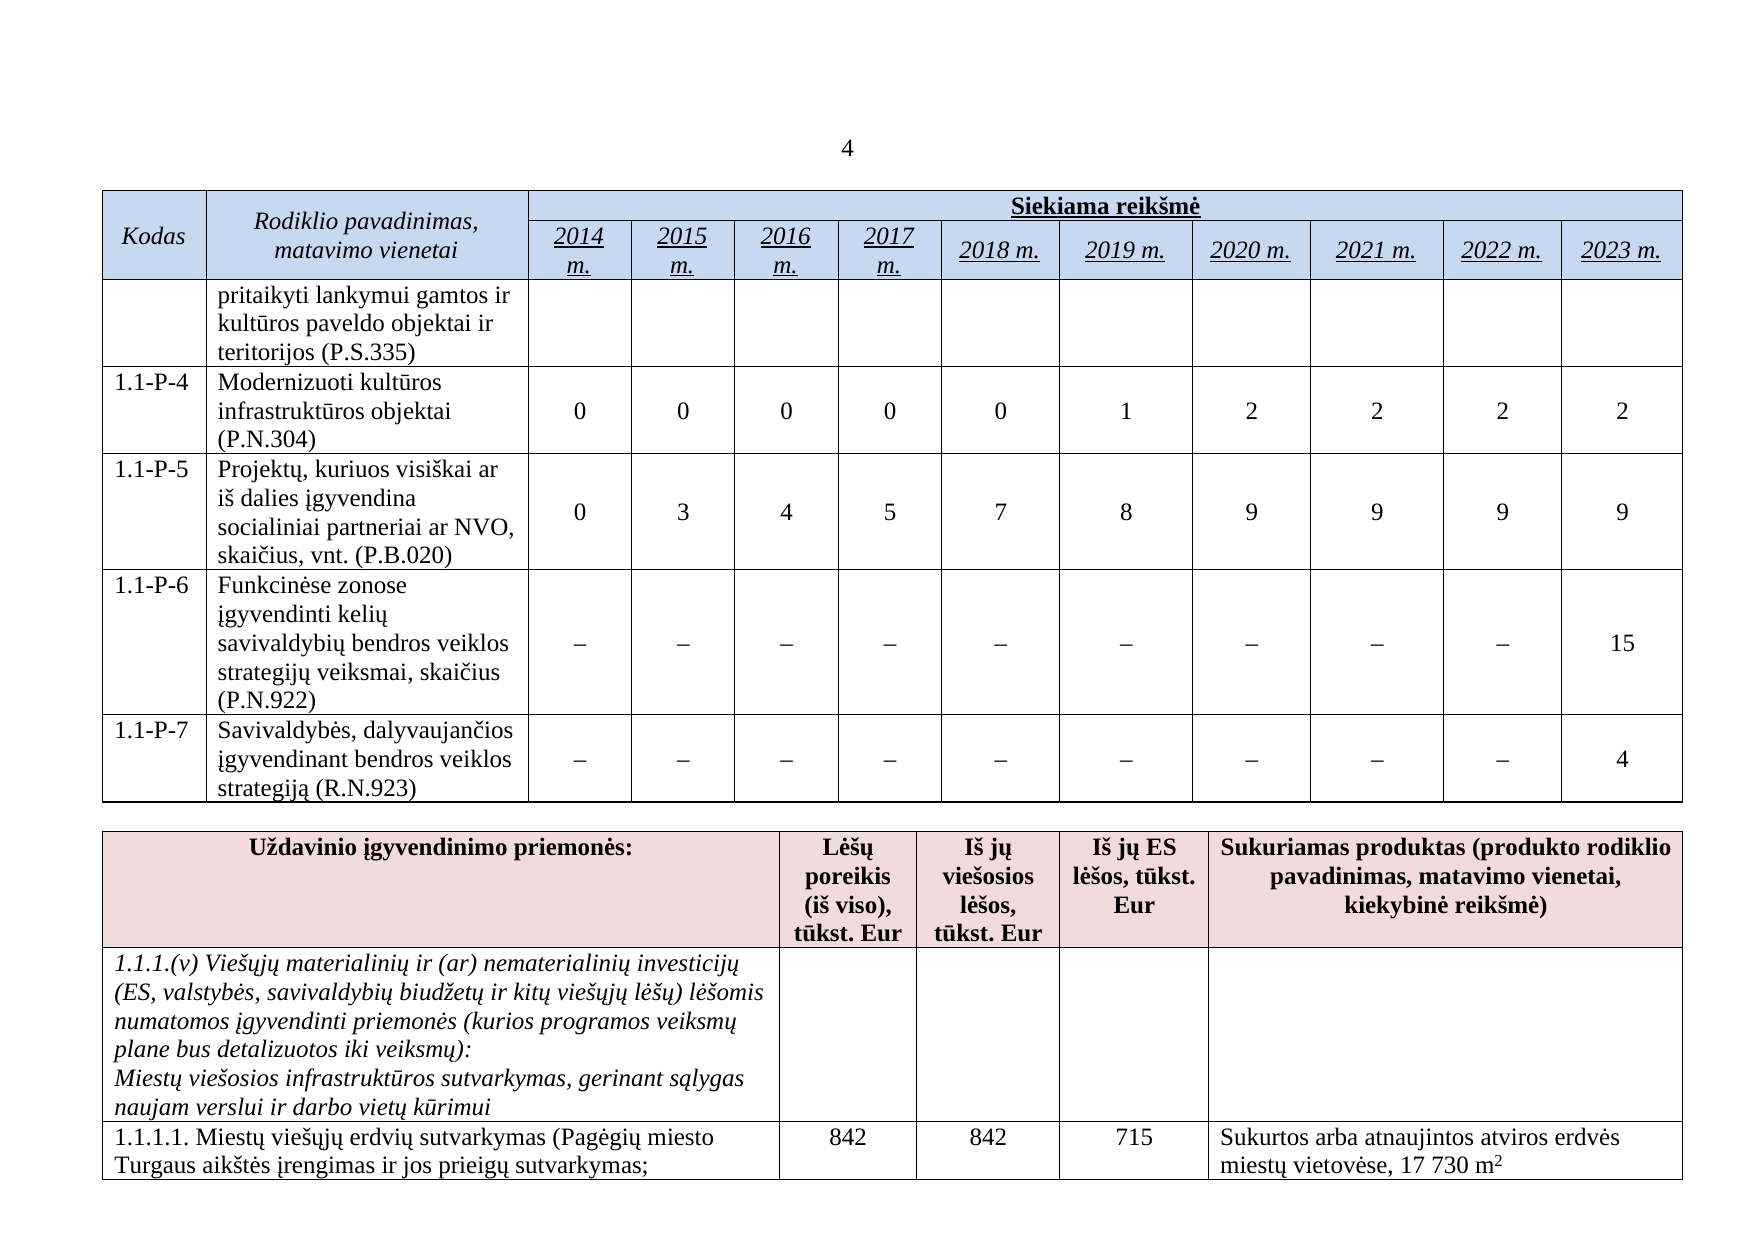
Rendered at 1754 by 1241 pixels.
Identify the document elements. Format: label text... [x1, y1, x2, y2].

table_cell 1.1-P-6 [103, 570, 206, 714]
table_cell 2020 m. [1193, 221, 1310, 279]
table_cell – [1444, 715, 1561, 801]
table_cell Modernizuoti kultūros infrastruktūros objektai (P.N.304) [207, 367, 528, 453]
table_cell – [529, 570, 631, 714]
table_cell Savivaldybės, dalyvaujančios įgyvendinant bendros veiklos strategiją (R.N.923) [207, 715, 528, 801]
table_cell – [529, 715, 631, 801]
table_cell 1.1.1.(v) Viešųjų materialinių ir (ar) nematerialinių investicijų (ES, valstybės, savivaldybių biudžetų ir kitų viešųjų lėšų) lėšomis numatomos įgyvendinti priemonės (kurios programos veiksmų plane bus detalizuotos iki veiksmų): Miestų viešosios infrastruktūros sutvarkymas, gerinant sąlygas naujam verslui ir darbo vietų kūrimui [103, 948, 779, 1121]
table_cell 715 [1060, 1122, 1208, 1179]
table_cell 9 [1193, 454, 1310, 569]
table_cell 2016 m. [735, 221, 838, 279]
table_cell – [1193, 715, 1310, 801]
table_cell – [942, 715, 1059, 801]
table_cell 842 [917, 1122, 1059, 1179]
table_cell – [839, 715, 941, 801]
table_cell – [632, 570, 734, 714]
table_cell [1193, 280, 1310, 366]
table_cell – [1311, 570, 1443, 714]
table_cell 2 [1562, 367, 1682, 453]
table_cell – [735, 715, 838, 801]
table_cell 1.1-P-7 [103, 715, 206, 801]
table_cell 2023 m. [1562, 221, 1682, 279]
table_cell 1.1.1.1. Miestų viešųjų erdvių sutvarkymas (Pagėgių miesto Turgaus aikštės įrengimas ir jos prieigų sutvarkymas; [103, 1122, 779, 1179]
table_header Lėšų poreikis (iš viso), tūkst. Eur [780, 832, 916, 947]
table_cell – [839, 570, 941, 714]
table_cell 1 [1060, 367, 1192, 453]
table_cell [1311, 280, 1443, 366]
table_cell [1060, 948, 1208, 1121]
table_cell [839, 280, 941, 366]
table_cell – [1060, 570, 1192, 714]
table_cell [917, 948, 1059, 1121]
table_cell 2 [1444, 367, 1561, 453]
table_cell [1444, 280, 1561, 366]
table_cell [1209, 948, 1682, 1121]
table_cell – [942, 570, 1059, 714]
table_cell 2021 m. [1311, 221, 1443, 279]
table_header Uždavinio įgyvendinimo priemonės: [103, 832, 779, 947]
table_cell [942, 280, 1059, 366]
table_header Rodiklio pavadinimas, matavimo vienetai [207, 191, 528, 279]
table_cell 0 [942, 367, 1059, 453]
table_cell pritaikyti lankymui gamtos ir kultūros paveldo objektai ir teritorijos (P.S.335) [207, 280, 528, 366]
table_cell 2014 m. [529, 221, 631, 279]
table_cell [632, 280, 734, 366]
table_cell [780, 948, 916, 1121]
table_cell 9 [1444, 454, 1561, 569]
table_cell 0 [529, 454, 631, 569]
table_cell 15 [1562, 570, 1682, 714]
table_cell 2022 m. [1444, 221, 1561, 279]
table_header Iš jų ES lėšos, tūkst. Eur [1060, 832, 1208, 947]
table_cell 9 [1562, 454, 1682, 569]
table_cell – [1193, 570, 1310, 714]
table_cell 9 [1311, 454, 1443, 569]
table_cell 2019 m. [1060, 221, 1192, 279]
table_cell 842 [780, 1122, 916, 1179]
table_cell 1.1-P-5 [103, 454, 206, 569]
table_cell – [1311, 715, 1443, 801]
table_cell 0 [529, 367, 631, 453]
table_cell 0 [735, 367, 838, 453]
table_cell 2 [1193, 367, 1310, 453]
table_cell 4 [735, 454, 838, 569]
table_header Sukuriamas produktas (produkto rodiklio pavadinimas, matavimo vienetai, kiekybinė reikšmė) [1209, 832, 1682, 947]
table_cell – [1060, 715, 1192, 801]
table_cell 0 [839, 367, 941, 453]
table_cell 2 [1311, 367, 1443, 453]
table_cell 1.1-P-4 [103, 367, 206, 453]
table_cell – [632, 715, 734, 801]
table_header Iš jų viešosios lėšos, tūkst. Eur [917, 832, 1059, 947]
table_cell [529, 280, 631, 366]
table_cell Projektų, kuriuos visiškai ar iš dalies įgyvendina socialiniai partneriai ar NVO, skaičius, vnt. (P.B.020) [207, 454, 528, 569]
table_cell – [735, 570, 838, 714]
table_cell Sukurtos arba atnaujintos atviros erdvės miestų vietovėse, 17 730 m2 [1209, 1122, 1682, 1179]
table_cell – [1444, 570, 1561, 714]
table_cell Funkcinėse zonose įgyvendinti kelių savivaldybių bendros veiklos strategijų veiksmai, skaičius (P.N.922) [207, 570, 528, 714]
table_cell [1562, 280, 1682, 366]
table_cell 0 [632, 367, 734, 453]
table_cell 4 [1562, 715, 1682, 801]
table_cell 3 [632, 454, 734, 569]
table_cell 2018 m. [942, 221, 1059, 279]
table_cell 5 [839, 454, 941, 569]
table_cell 2017 m. [839, 221, 941, 279]
table_cell [103, 280, 206, 366]
table_header Kodas [103, 191, 206, 279]
table_header Siekiama reikšmė [529, 191, 1682, 220]
table_cell 2015 m. [632, 221, 734, 279]
table_cell [1060, 280, 1192, 366]
table_cell 8 [1060, 454, 1192, 569]
table_cell [735, 280, 838, 366]
table_cell 7 [942, 454, 1059, 569]
